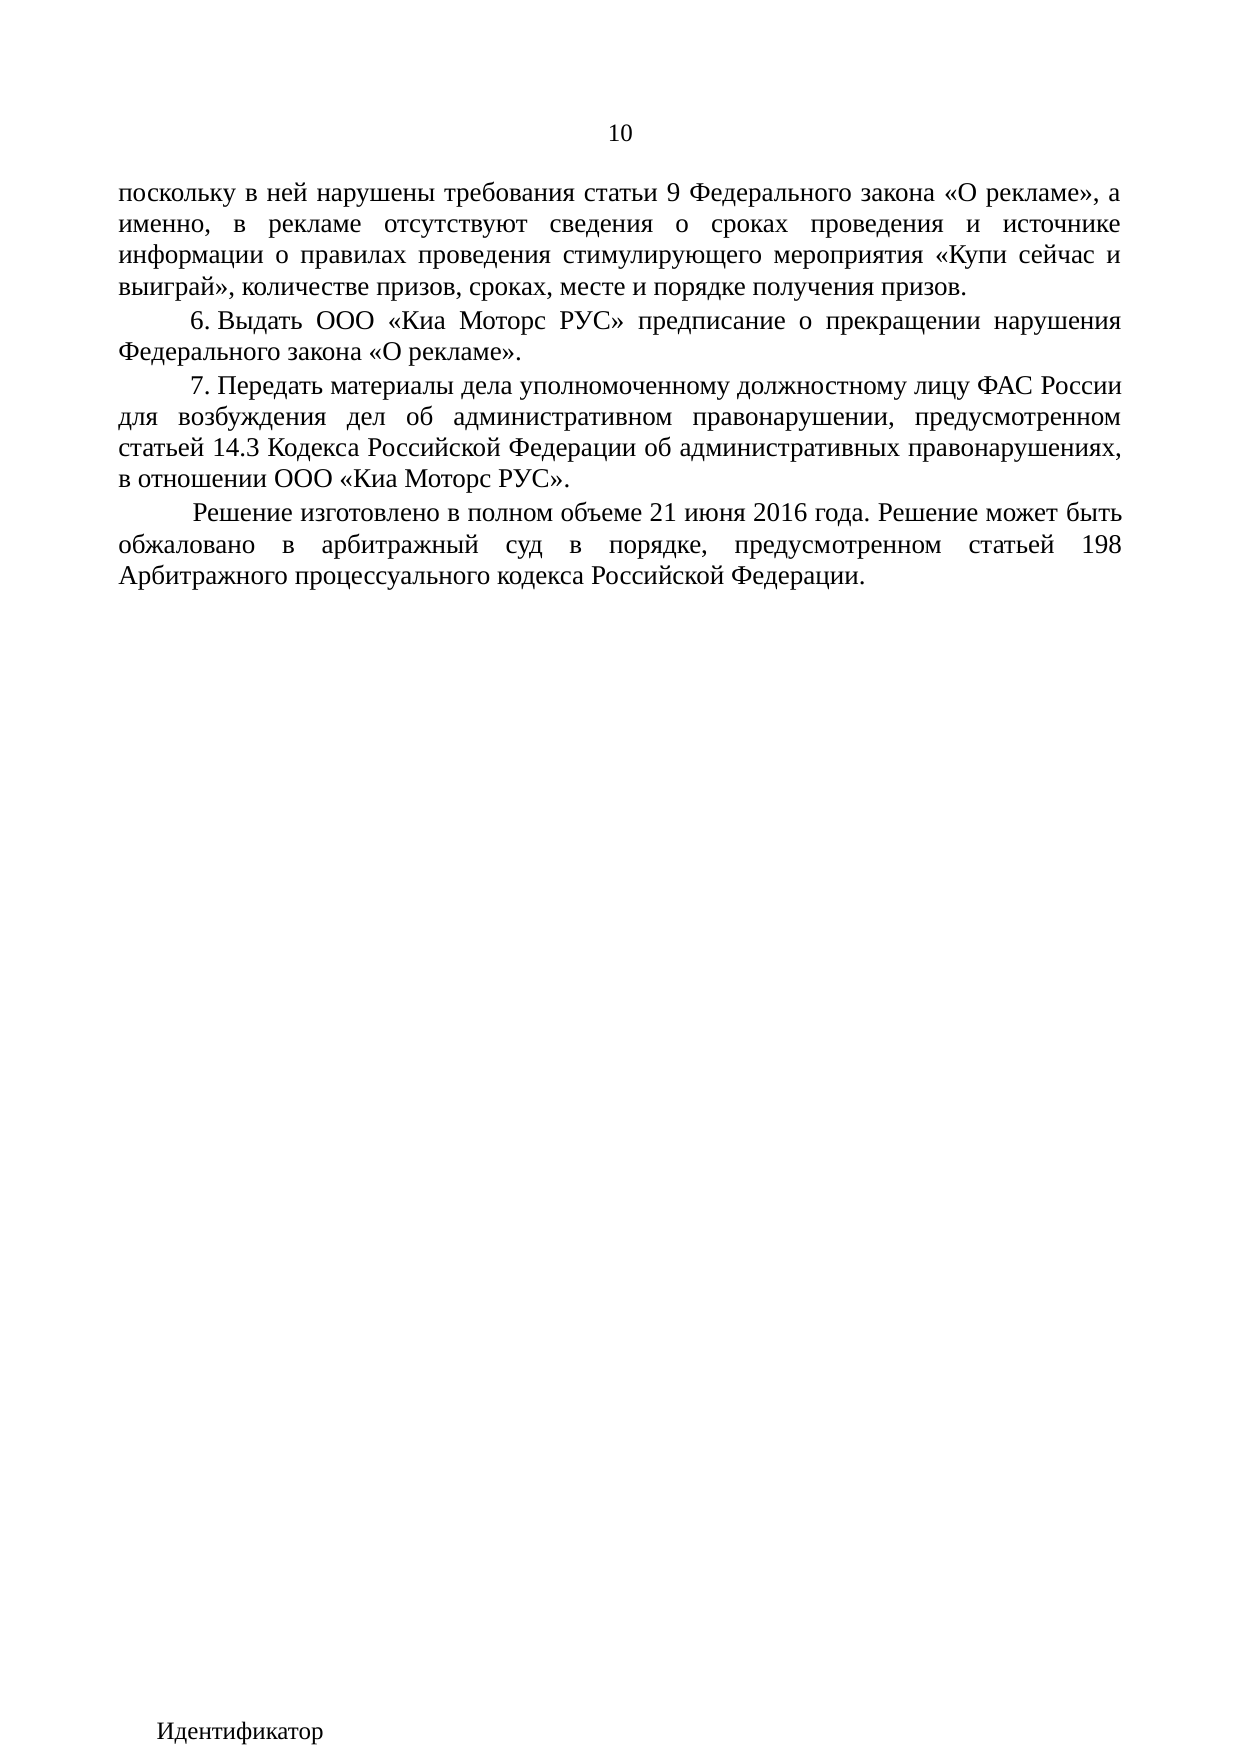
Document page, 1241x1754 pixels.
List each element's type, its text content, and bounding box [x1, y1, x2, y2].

text 6. Выдать ООО «Киа Моторс РУС» предписание о прекращении нарушения Федерального закона «О рекламе». [118, 304, 1122, 366]
text поскольку в ней нарушены требования статьи 9 Федерального закона «О рекламе», а именно, в рекламе отсутствуют сведения о сроках проведения и источнике информации о правилах проведения стимулирующего мероприятия «Купи сейчас и выиграй», количестве призов, сроках, месте и порядке получения призов. [118, 176, 1122, 301]
text 7. Передать материалы дела уполномоченному должностному лицу ФАС России для возбуждения дел об административном правонарушении, предусмотренном статьей 14.3 Кодекса Российской Федерации об административных правонарушениях, в отношении ООО «Киа Моторс РУС». [118, 369, 1122, 494]
text Решение изготовлено в полном объеме 21 июня 2016 года. Решение может быть обжаловано в арбитражный суд в порядке, предусмотренном статьей 198 Арбитражного процессуального кодекса Российской Федерации. [118, 497, 1122, 590]
